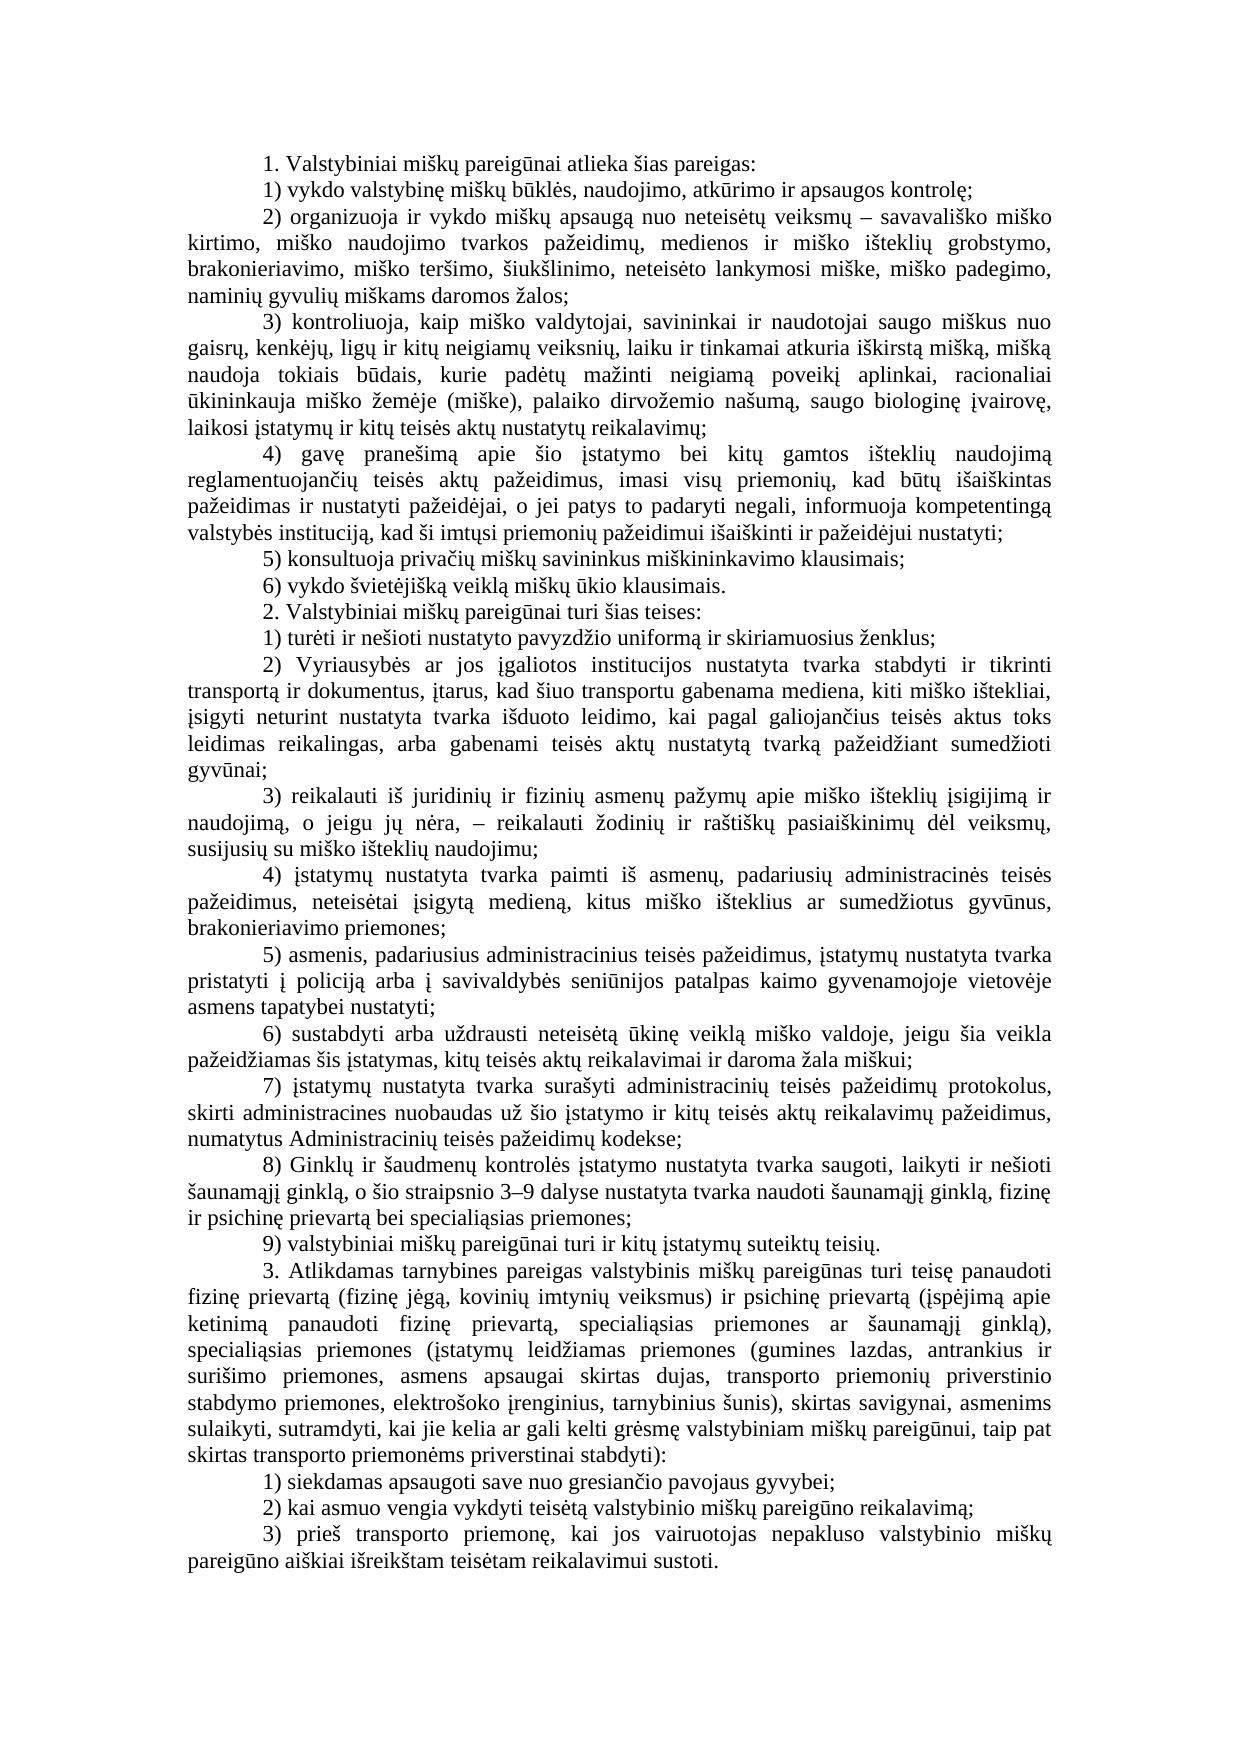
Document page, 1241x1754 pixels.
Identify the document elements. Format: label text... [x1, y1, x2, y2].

text 1) siekdamas apsaugoti save nuo gresiančio pavojaus gyvybei; [187, 1468, 1053, 1494]
text 1) turėti ir nešioti nustatyto pavyzdžio uniformą ir skiriamuosius ženklus; [187, 624, 1053, 651]
text 6) sustabdyti arba uždrausti neteisėtą ūkinę veiklą miško valdoje, jeigu šia veikla pažeidžiamas šis įstatymas, kitų teisės aktų reikalavimai ir daroma žala miškui; [187, 1020, 1053, 1072]
text 1. Valstybiniai miškų pareigūnai atlieka šias pareigas: [187, 150, 1053, 176]
text 2) Vyriausybės ar jos įgaliotos institucijos nustatyta tvarka stabdyti ir tikrinti transportą ir dokumentus, įtarus, kad šiuo transportu gabenama mediena, kiti miško ištekliai, įsigyti neturint nustatyta tvarka išduoto leidimo, kai pagal galiojančius teisės aktus toks leidimas reikalingas, arba gabenami teisės aktų nustatytą tvarką pažeidžiant sumedžioti gyvūnai; [187, 651, 1053, 782]
text 7) įstatymų nustatyta tvarka surašyti administracinių teisės pažeidimų protokolus, skirti administracines nuobaudas už šio įstatymo ir kitų teisės aktų reikalavimų pažeidimus, numatytus Administracinių teisės pažeidimų kodekse; [187, 1072, 1053, 1151]
text 3. Atlikdamas tarnybines pareigas valstybinis miškų pareigūnas turi teisę panaudoti fizinę prievartą (fizinę jėgą, kovinių imtynių veiksmus) ir psichinę prievartą (įspėjimą apie ketinimą panaudoti fizinę prievartą, specialiąsias priemones ar šaunamąjį ginklą), specialiąsias priemones (įstatymų leidžiamas priemones (gumines lazdas, antrankius ir surišimo priemones, asmens apsaugai skirtas dujas, transporto priemonių priverstinio stabdymo priemones, elektrošoko įrenginius, tarnybinius šunis), skirtas savigynai, asmenims sulaikyti, sutramdyti, kai jie kelia ar gali kelti grėsmę valstybiniam miškų pareigūnui, taip pat skirtas transporto priemonėms priverstinai stabdyti): [187, 1257, 1053, 1468]
text 4) gavę pranešimą apie šio įstatymo bei kitų gamtos išteklių naudojimą reglamentuojančių teisės aktų pažeidimus, imasi visų priemonių, kad būtų išaiškintas pažeidimas ir nustatyti pažeidėjai, o jei patys to padaryti negali, informuoja kompetentingą valstybės instituciją, kad ši imtųsi priemonių pažeidimui išaiškinti ir pažeidėjui nustatyti; [187, 440, 1053, 545]
text 2) kai asmuo vengia vykdyti teisėtą valstybinio miškų pareigūno reikalavimą; [187, 1494, 1053, 1520]
text 2) organizuoja ir vykdo miškų apsaugą nuo neteisėtų veiksmų – savavališko miško kirtimo, miško naudojimo tvarkos pažeidimų, medienos ir miško išteklių grobstymo, brakonieriavimo, miško teršimo, šiukšlinimo, neteisėto lankymosi miške, miško padegimo, naminių gyvulių miškams daromos žalos; [187, 203, 1053, 308]
text 3) prieš transporto priemonę, kai jos vairuotojas nepakluso valstybinio miškų pareigūno aiškiai išreikštam teisėtam reikalavimui sustoti. [187, 1520, 1053, 1573]
text 5) konsultuoja privačių miškų savininkus miškininkavimo klausimais; [187, 545, 1053, 572]
text 3) kontroliuoja, kaip miško valdytojai, savininkai ir naudotojai saugo miškus nuo gaisrų, kenkėjų, ligų ir kitų neigiamų veiksnių, laiku ir tinkamai atkuria iškirstą mišką, mišką naudoja tokiais būdais, kurie padėtų mažinti neigiamą poveikį aplinkai, racionaliai ūkininkauja miško žemėje (miške), palaiko dirvožemio našumą, saugo biologinę įvairovę, laikosi įstatymų ir kitų teisės aktų nustatytų reikalavimų; [187, 308, 1053, 440]
text 5) asmenis, padariusius administracinius teisės pažeidimus, įstatymų nustatyta tvarka pristatyti į policiją arba į savivaldybės seniūnijos patalpas kaimo gyvenamojoje vietovėje asmens tapatybei nustatyti; [187, 941, 1053, 1020]
text 2. Valstybiniai miškų pareigūnai turi šias teises: [187, 598, 1053, 624]
text 4) įstatymų nustatyta tvarka paimti iš asmenų, padariusių administracinės teisės pažeidimus, neteisėtai įsigytą medieną, kitus miško išteklius ar sumedžiotus gyvūnus, brakonieriavimo priemones; [187, 862, 1053, 941]
text 3) reikalauti iš juridinių ir fizinių asmenų pažymų apie miško išteklių įsigijimą ir naudojimą, o jeigu jų nėra, – reikalauti žodinių ir raštiškų pasiaiškinimų dėl veiksmų, susijusių su miško išteklių naudojimu; [187, 782, 1053, 862]
text 8) Ginklų ir šaudmenų kontrolės įstatymo nustatyta tvarka saugoti, laikyti ir nešioti šaunamąjį ginklą, o šio straipsnio 3–9 dalyse nustatyta tvarka naudoti šaunamąjį ginklą, fizinę ir psichinę prievartą bei specialiąsias priemones; [187, 1151, 1053, 1231]
text 6) vykdo švietėjišką veiklą miškų ūkio klausimais. [187, 572, 1053, 598]
text 9) valstybiniai miškų pareigūnai turi ir kitų įstatymų suteiktų teisių. [187, 1231, 1053, 1257]
text 1) vykdo valstybinę miškų būklės, naudojimo, atkūrimo ir apsaugos kontrolę; [187, 176, 1053, 203]
